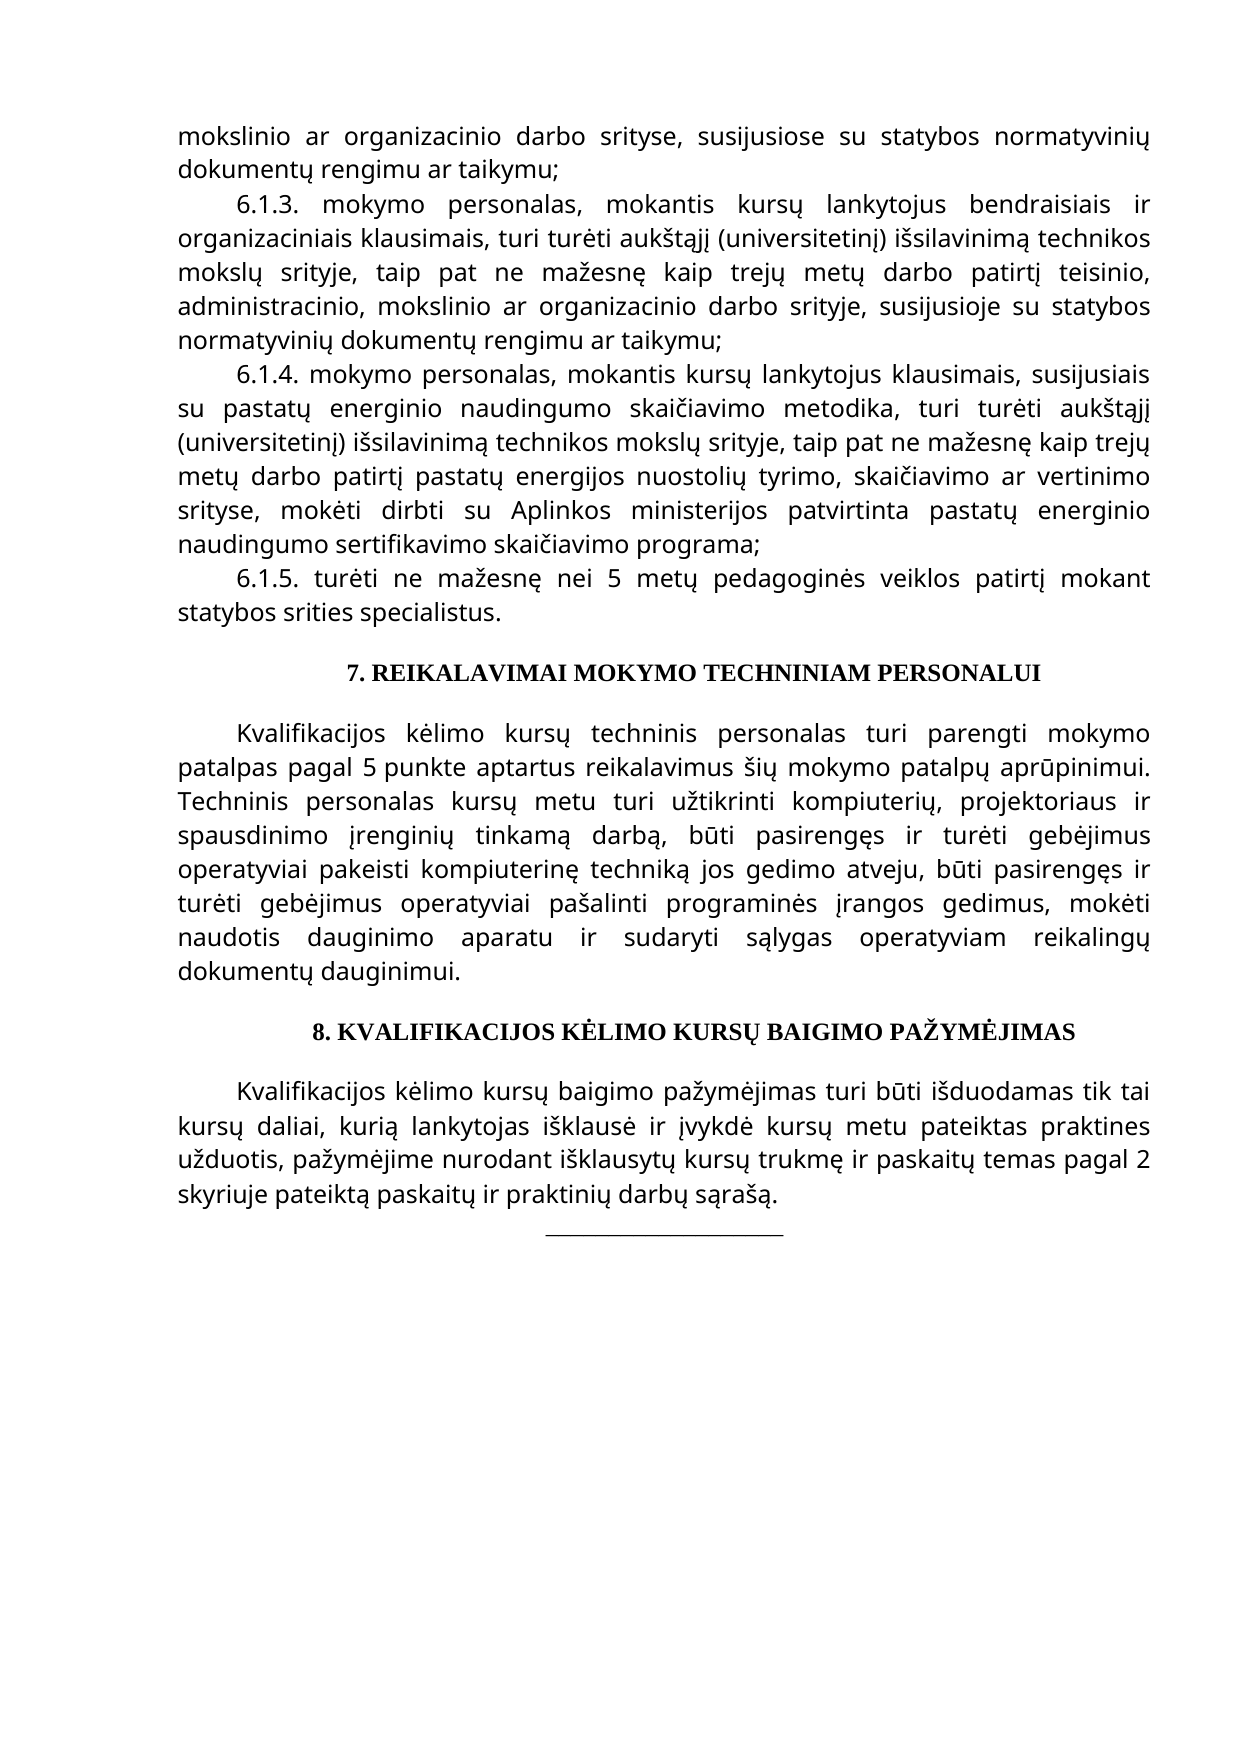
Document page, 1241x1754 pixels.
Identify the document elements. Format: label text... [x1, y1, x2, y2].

text 8. kvalifikacijos kėlimo kursų baigimo pažymėjimas [177, 1017, 1152, 1045]
text mokslinio ar organizacinio darbo srityse, susijusiose su statybos normatyvinių dokumentų rengimu ar taikymu; [177, 118, 1152, 186]
text 6.1.4. mokymo personalas, mokantis kursų lankytojus klausimais, susijusiais su pastatų energinio naudingumo skaičiavimo metodika, turi turėti aukštąjį (universitetinį) išsilavinimą technikos mokslų srityje, taip pat ne mažesnę kaip trejų metų darbo patirtį pastatų energijos nuostolių tyrimo, skaičiavimo ar vertinimo srityse, mokėti dirbti su Aplinkos ministerijos patvirtinta pastatų energinio naudingumo sertifikavimo skaičiavimo programa; [177, 357, 1152, 561]
text 6.1.5. turėti ne mažesnę nei 5 metų pedagoginės veiklos patirtį mokant statybos srities specialistus. [177, 561, 1152, 629]
text 7. Reikalavimai mokymo techniniam personalui [177, 658, 1152, 687]
text Kvalifikacijos kėlimo kursų techninis personalas turi parengti mokymo patalpas pagal 5 punkte aptartus reikalavimus šių mokymo patalpų aprūpinimui. Techninis personalas kursų metu turi užtikrinti kompiuterių, projektoriaus ir spausdinimo įrenginių tinkamą darbą, būti pasirengęs ir turėti gebėjimus operatyviai pakeisti kompiuterinę techniką jos gedimo atveju, būti pasirengęs ir turėti gebėjimus operatyviai pašalinti programinės įrangos gedimus, mokėti naudotis dauginimo aparatu ir sudaryti sąlygas operatyviam reikalingų dokumentų dauginimui. [177, 715, 1152, 988]
text ___________________ [177, 1210, 1152, 1239]
text Kvalifikacijos kėlimo kursų baigimo pažymėjimas turi būti išduodamas tik tai kursų daliai, kurią lankytojas išklausė ir įvykdė kursų metu pateiktas praktines užduotis, pažymėjime nurodant išklausytų kursų trukmę ir paskaitų temas pagal 2 skyriuje pateiktą paskaitų ir praktinių darbų sąrašą. [177, 1074, 1152, 1210]
text 6.1.3. mokymo personalas, mokantis kursų lankytojus bendraisiais ir organizaciniais klausimais, turi turėti aukštąjį (universitetinį) išsilavinimą technikos mokslų srityje, taip pat ne mažesnę kaip trejų metų darbo patirtį teisinio, administracinio, mokslinio ar organizacinio darbo srityje, susijusioje su statybos normatyvinių dokumentų rengimu ar taikymu; [177, 186, 1152, 357]
